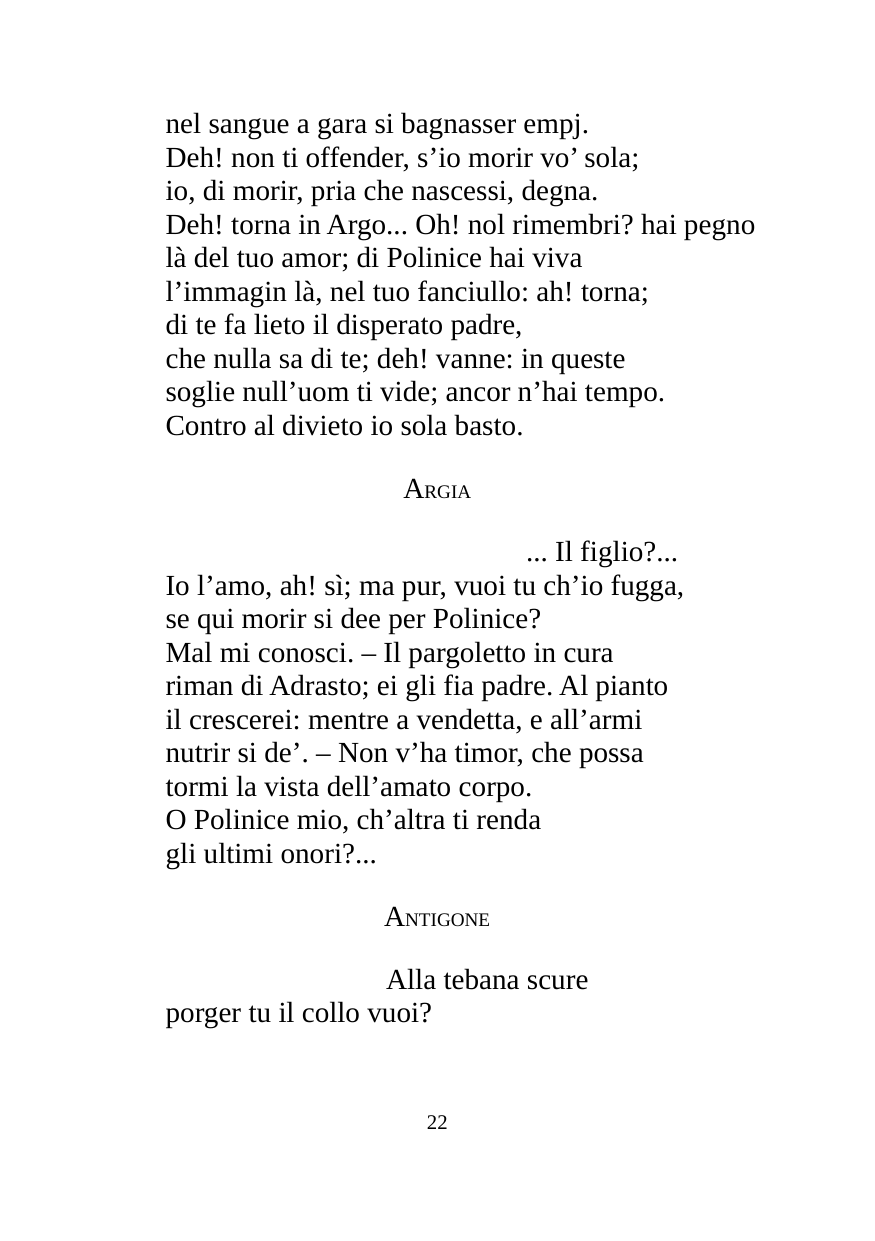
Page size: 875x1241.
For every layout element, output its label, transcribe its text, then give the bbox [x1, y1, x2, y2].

text Antigone [106, 899, 768, 933]
text Alla tebana scure [386, 962, 768, 996]
text porger tu il collo vuoi? [165, 996, 768, 1029]
text Io l’amo, ah! sì; ma pur, vuoi tu ch’io fugga, se qui morir si dee per Polinice? Mal mi conosci. – Il pargoletto in cura riman di Adrasto; ei gli fia padre. Al pianto il crescerei: mentre a vendetta, e all’armi nutrir si de’. – Non v’ha timor, che possa tormi la vista dell’amato corpo. O Polinice mio, ch’altra ti renda gli ultimi onori?... [165, 568, 768, 869]
text nel sangue a gara si bagnasser empj. Deh! non ti offender, s’io morir vo’ sola; io, di morir, pria che nascessi, degna. Deh! torna in Argo... Oh! nol rimembri? hai pegno là del tuo amor; di Polinice hai viva l’immagin là, nel tuo fanciullo: ah! torna; di te fa lieto il disperato padre, che nulla sa di te; deh! vanne: in queste soglie null’uom ti vide; ancor n’hai tempo. Contro al divieto io sola basto. [165, 106, 768, 442]
text ... Il figlio?... [526, 534, 768, 568]
text Argia [106, 471, 768, 505]
